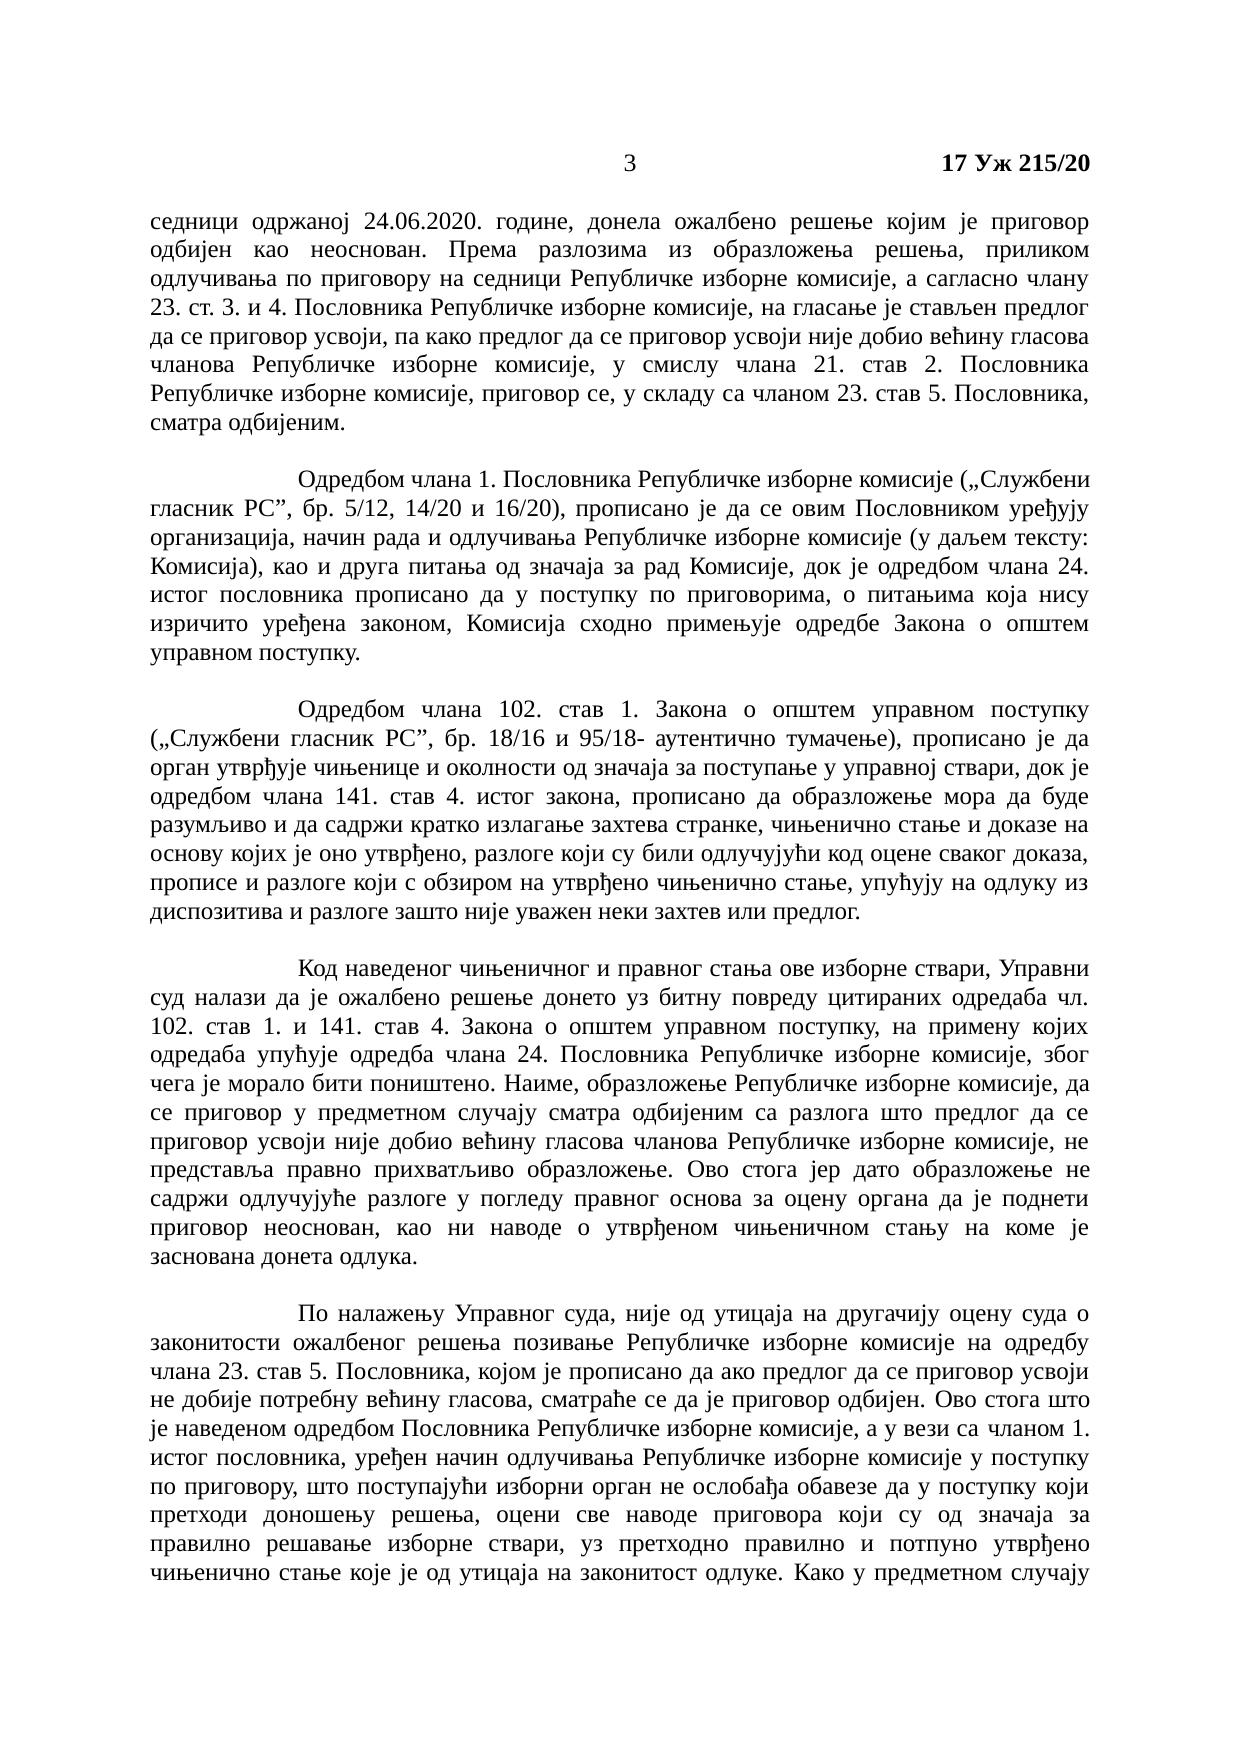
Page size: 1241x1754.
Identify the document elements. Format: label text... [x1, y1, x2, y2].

text По налажењу Управног суда, није од утицаја на другачију оцену суда о законитости ожалбеног решења позивање Републичке изборне комисије на одредбу члана 23. став 5. Пословника, којом је прописано да ако предлог да се приговор усвоји не добије потребну већину гласова, сматраће се да је приговор одбијен. Ово стога што је наведеном одредбом Пословника Републичке изборне комисије, а у вези са чланом 1. истог пословника, уређен начин одлучивања Републичке изборне комисије у поступку по приговору, што поступајући изборни орган не ослобађа обавезе да у поступку који претходи доношењу решења, оцени све наводе приговора који су од значаја за правилно решавање изборне ствари, уз претходно правилно и потпуно утврђено чињенично стање које је од утицаја на законитост одлуке. Како у предметном случају [150, 1298, 1090, 1586]
text Одредбом члана 1. Пословника Републичке изборне комисије („Службени гласник РС”, бр. 5/12, 14/20 и 16/20), прописано је да се овим Пословником уређују организација, начин рада и одлучивања Републичке изборне комисије (у даљем тексту: Комисија), као и друга питања од значаја за рад Комисије, док је одредбом члана 24. истог пословника прописано да у поступку по приговорима, о питањима која нису изричито уређена законом, Комисија сходно примењује одредбе Закона о општем управном поступку. [150, 464, 1090, 666]
text Одредбом члана 102. став 1. Закона о општем управном поступку („Службени гласник РС”, бр. 18/16 и 95/18- аутентично тумачење), прописано је да орган утврђује чињенице и околности од значаја за поступање у управној ствари, док је одредбом члана 141. став 4. истог закона, прописано да образложење мора да буде разумљиво и да садржи кратко излагање захтева странке, чињенично стање и доказе на основу којих је оно утврђено, разлоге који су били одлучујући код оцене сваког доказа, прописе и разлоге који с обзиром на утврђено чињенично стање, упућују на одлуку из диспозитива и разлоге зашто није уважен неки захтев или предлог. [150, 694, 1090, 924]
text Код наведеног чињеничног и правног стања ове изборне ствари, Управни суд налази да је ожалбено решење донето уз битну повреду цитираних одредаба чл. 102. став 1. и 141. став 4. Закона о општем управном поступку, на примену којих одредаба упућује одредба члана 24. Пословника Републичке изборне комисије, због чега је морало бити поништено. Наиме, образложење Републичке изборне комисије, да се приговор у предметном случају сматра одбијеним са разлога што предлог да се приговор усвоји није добио већину гласова чланова Републичке изборне комисије, не представља правно прихватљиво образложење. Ово стога јер дато образложење не садржи одлучујуће разлоге у погледу правног основа за оцену органа да је поднети приговор неоснован, као ни наводе о утврђеном чињеничном стању на коме је заснована донета одлука. [150, 953, 1090, 1269]
text седници одржаној 24.06.2020. године, донела ожалбено решење којим је приговор одбијен као неоснован. Према разлозима из образложења решења, приликом одлучивања по приговору на седници Републичке изборне комисије, а сагласно члану 23. ст. 3. и 4. Пословника Републичке изборне комисије, на гласање је стављен предлог да се приговор усвоји, па како предлог да се приговор усвоји није добио већину гласова чланова Републичке изборне комисије, у смислу члана 21. став 2. Пословника Републичке изборне комисије, приговор се, у складу са чланом 23. став 5. Пословника, сматра одбијеним. [150, 206, 1090, 436]
